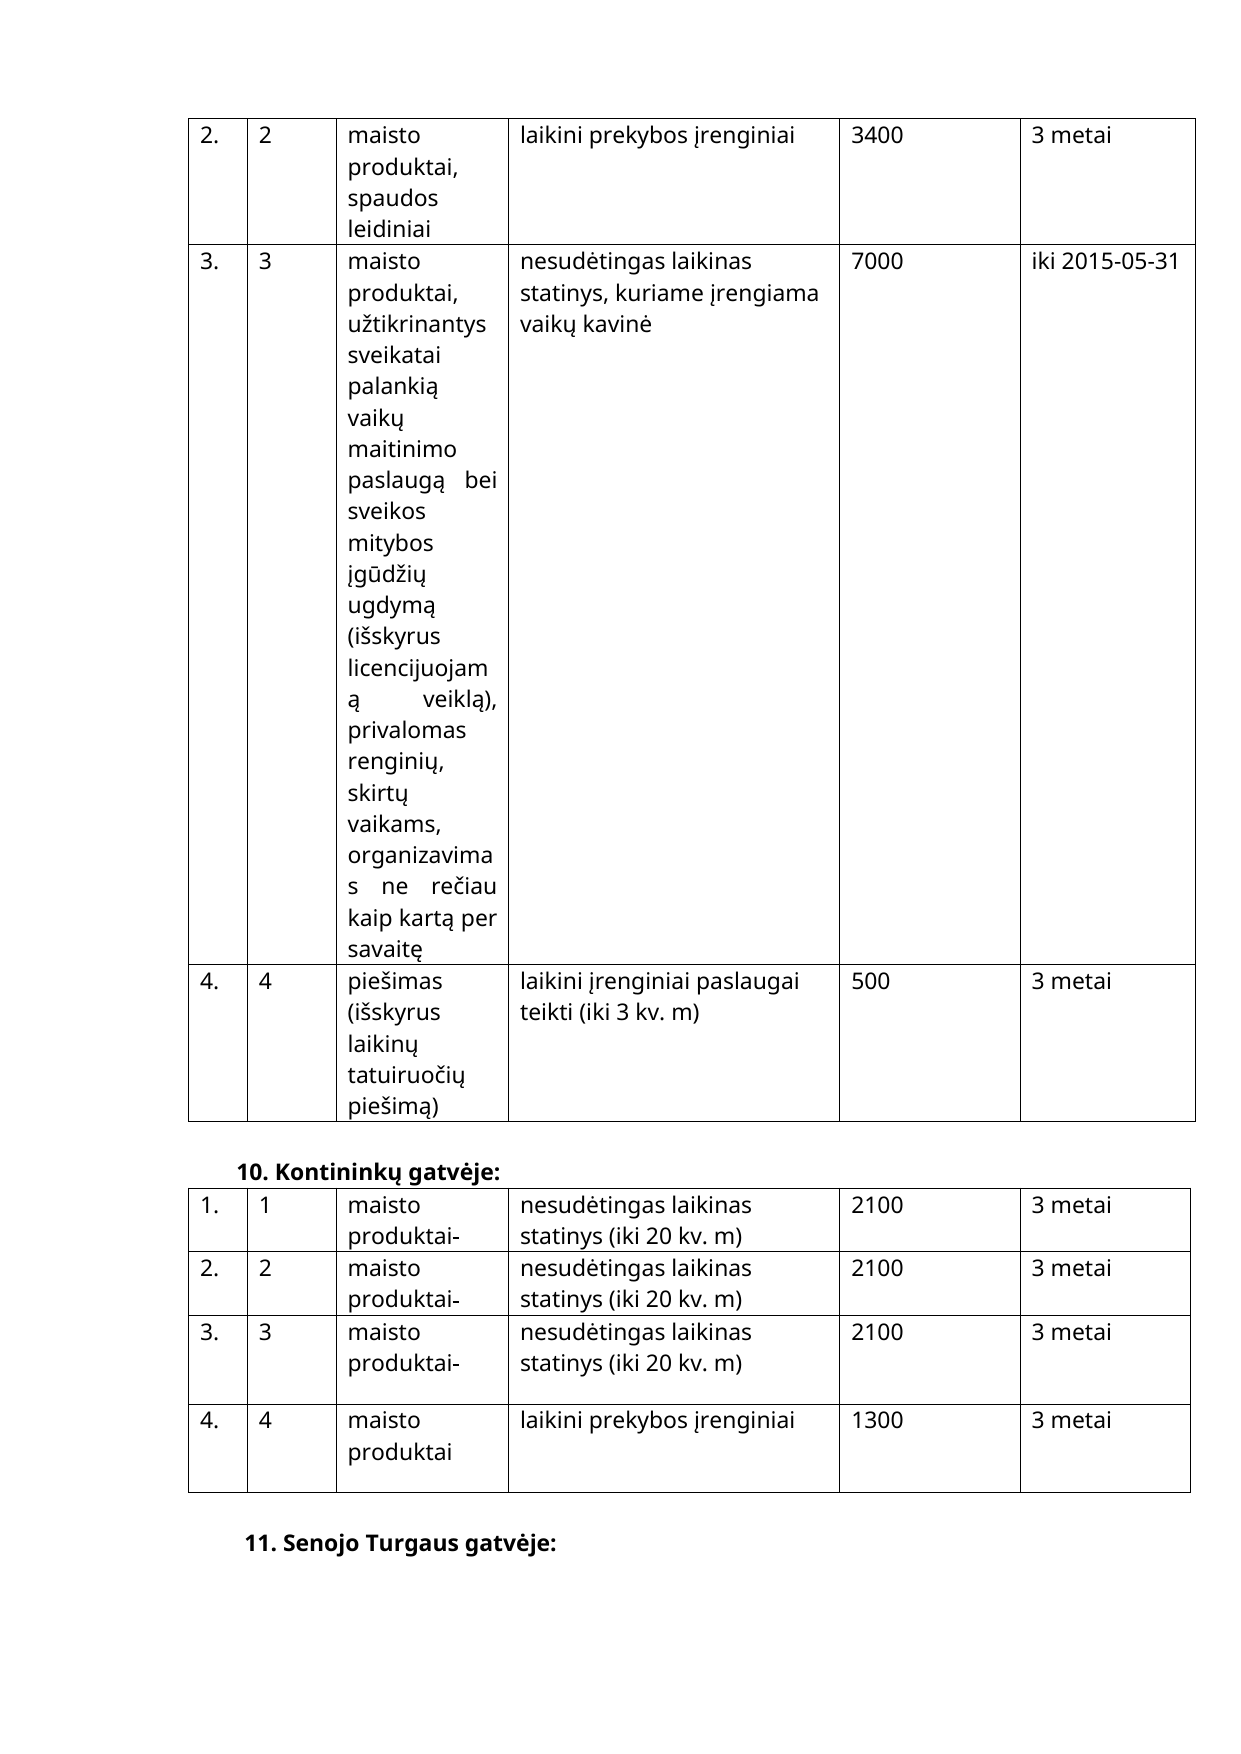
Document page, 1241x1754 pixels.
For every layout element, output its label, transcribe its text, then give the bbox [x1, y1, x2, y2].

table_cell 11. Senojo Turgaus gatvėje: [189, 1493, 1190, 1558]
table_cell 4. [189, 1405, 247, 1492]
table_cell [1191, 1404, 1195, 1492]
table_cell 2100 [840, 1316, 1020, 1403]
table_cell maisto produktai, spaudos leidiniai [337, 119, 508, 244]
table_cell laikini įrenginiai paslaugai teikti (iki 3 kv. m) [509, 965, 839, 1121]
table_cell [574, 1122, 840, 1188]
table_cell 3400 [840, 119, 1020, 244]
table_cell laikini prekybos įrenginiai [509, 119, 839, 244]
table_cell [840, 1122, 1020, 1188]
table_cell 7000 [840, 245, 1020, 964]
table_cell nesudėtingas laikinas statinys (iki 20 kv. m) [509, 1189, 839, 1251]
table_cell 3 metai [1021, 1189, 1190, 1251]
table_cell [1191, 1188, 1195, 1251]
table_cell 3. [189, 245, 247, 964]
table_cell 1300 [840, 1405, 1020, 1492]
table_cell iki 2015-05-31 [1021, 245, 1195, 964]
table_cell 4 [248, 965, 336, 1121]
table_cell 500 [840, 965, 1020, 1121]
table_cell nesudėtingas laikinas statinys (iki 20 kv. m) [509, 1252, 839, 1315]
table_cell maisto produktai [337, 1405, 508, 1492]
table_cell maisto produktai [337, 1189, 508, 1251]
table_cell 2. [189, 119, 247, 244]
table_cell 3 metai [1021, 1252, 1190, 1315]
table_cell maisto produktai [337, 1252, 508, 1315]
table_cell 2 [248, 119, 336, 244]
table_cell [1020, 1122, 1190, 1188]
table_cell laikini prekybos įrenginiai [509, 1405, 839, 1492]
table_cell 3 [248, 1316, 336, 1403]
table_cell nesudėtingas laikinas statinys (iki 20 kv. m) [509, 1316, 839, 1403]
table_cell [1190, 1122, 1195, 1188]
table_cell 2100 [840, 1252, 1020, 1315]
table_cell nesudėtingas laikinas statinys, kuriame įrengiama vaikų kavinė [509, 245, 839, 964]
table_cell 3 metai [1021, 1316, 1190, 1403]
table_cell piešimas (išskyrus laikinų tatuiruočių piešimą) [337, 965, 508, 1121]
table_cell 4 [248, 1405, 336, 1492]
table_cell maisto produktai, užtikrinantys sveikatai palankią vaikų maitinimo paslaugą bei sveikos mitybos įgūdžių ugdymą (išskyrus licencijuojamą veiklą), privalomas renginių, skirtų vaikams, organizavimas ne rečiau kaip kartą per savaitę [337, 245, 508, 964]
table_cell 3. [189, 1316, 247, 1403]
table_cell [1191, 1315, 1195, 1403]
table_cell 4. [189, 965, 247, 1121]
table_cell 3 metai [1021, 1405, 1190, 1492]
table_cell 2100 [840, 1189, 1020, 1251]
table_cell 1 [248, 1189, 336, 1251]
table_cell [1190, 1492, 1195, 1558]
table_cell 2. [189, 1252, 247, 1315]
table_cell [1191, 1251, 1195, 1315]
table_cell 10. Kontininkų gatvėje: [189, 1122, 574, 1188]
table_cell 3 [248, 245, 336, 964]
table_cell 3 metai [1021, 119, 1195, 244]
table_cell 1. [189, 1189, 247, 1251]
table_cell maisto produktai [337, 1316, 508, 1403]
table_cell 3 metai [1021, 965, 1195, 1121]
table_cell 2 [248, 1252, 336, 1315]
